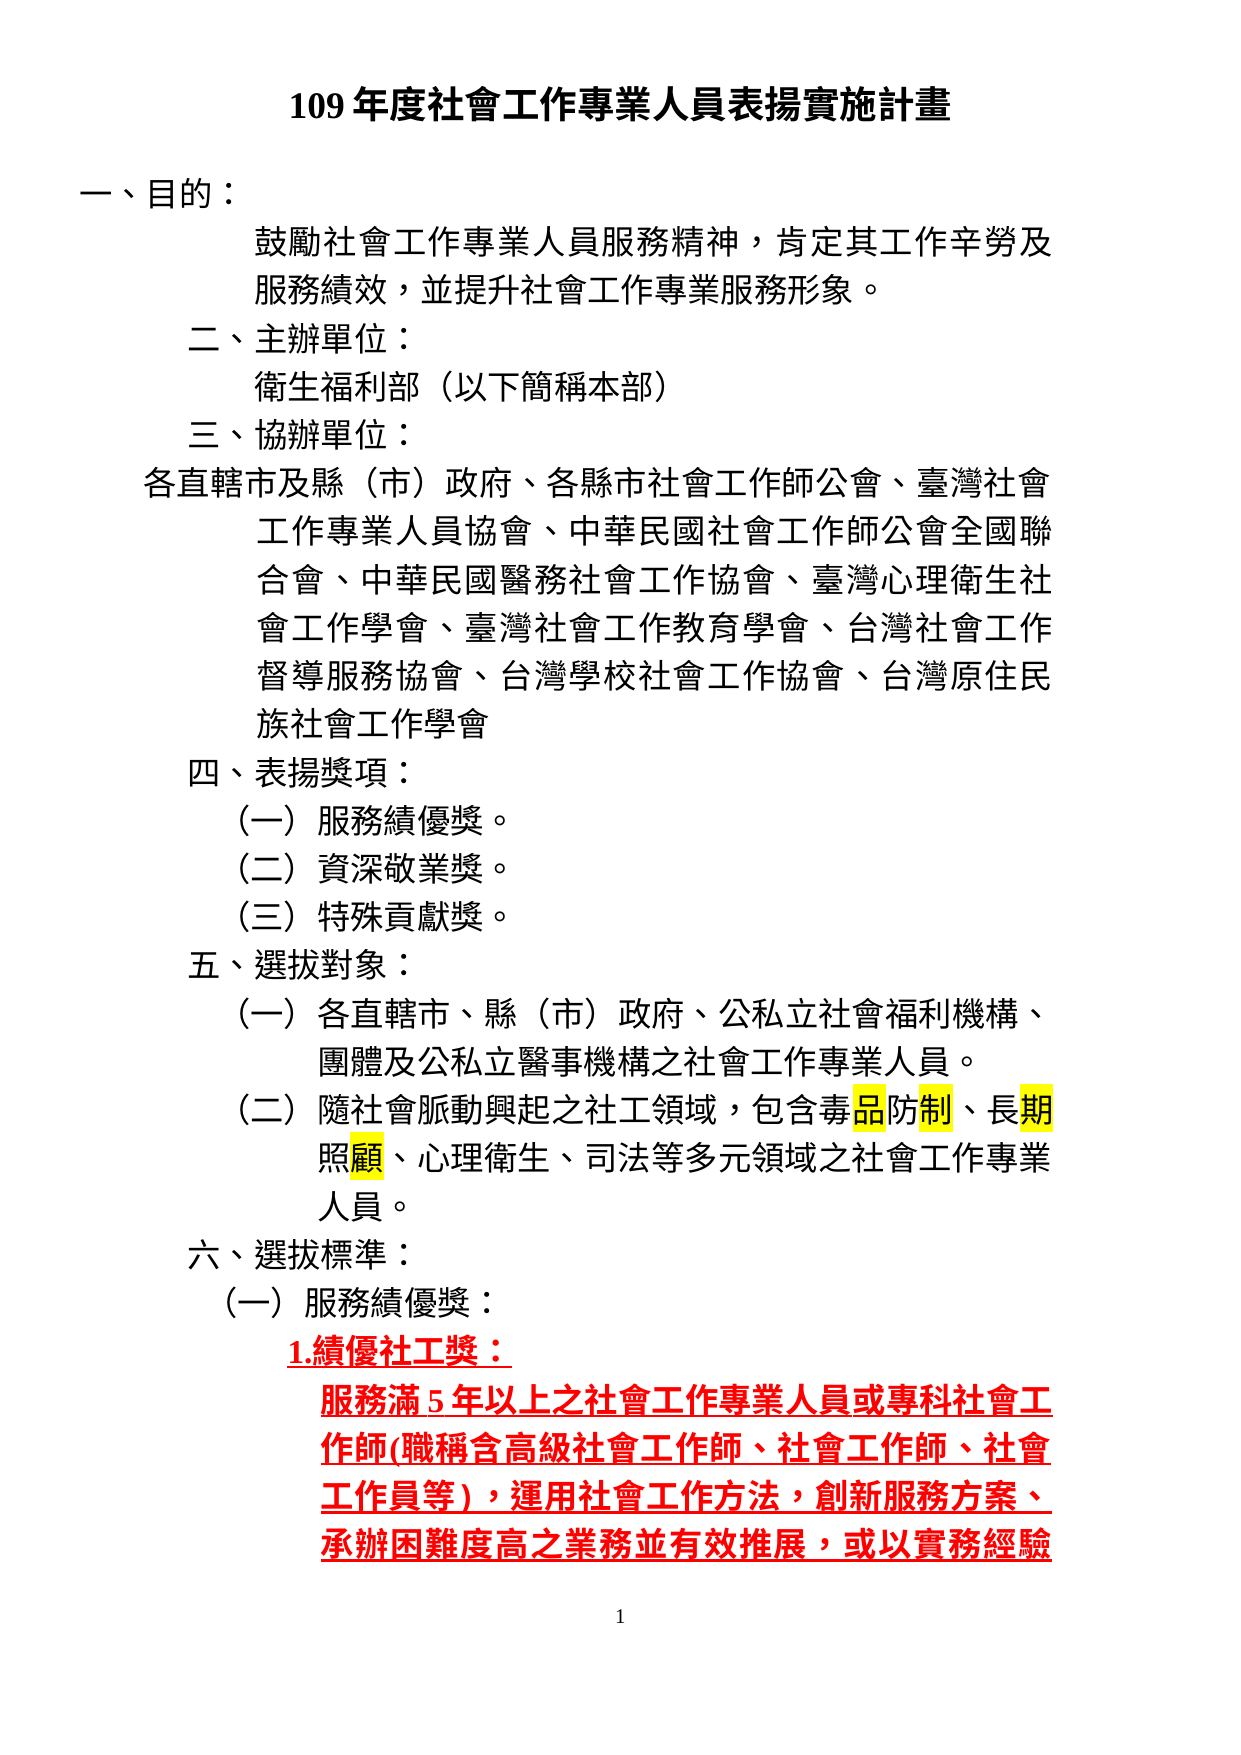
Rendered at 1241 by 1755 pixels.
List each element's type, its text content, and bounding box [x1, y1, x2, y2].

text 二、主辦單位： [187, 312, 1053, 361]
text （一）服務績優獎。 [217, 794, 1053, 843]
text 1.績優社工獎： [287, 1325, 1053, 1373]
text 各直轄市及縣（市）政府、各縣市社會工作師公會、臺灣社會工作專業人員協會、中華民國社會工作師公會全國聯合會、中華民國醫務社會工作協會、臺灣心理衛生社會工作學會、臺灣社會工作教育學會、台灣社會工作督導服務協會、台灣學校社會工作協會、台灣原住民族社會工作學會 [21, 457, 1053, 746]
text 四、表揚獎項： [187, 746, 1053, 794]
text （三）特殊貢獻獎。 [217, 891, 1053, 939]
text 一、目的： [0, 168, 1053, 216]
text （二）資深敬業獎。 [217, 843, 1053, 891]
text 109年度社會工作專業人員表揚實施計畫 [187, 75, 1053, 129]
text （一）各直轄市、縣（市）政府、公私立社會福利機構、團體及公私立醫事機構之社會工作專業人員。 [217, 987, 1053, 1084]
text （二）隨社會脈動興起之社工領域，包含毒品防制、長期照顧、心理衛生、司法等多元領域之社會工作專業人員。 [217, 1084, 1053, 1229]
text 六、選拔標準： [187, 1229, 1053, 1277]
text 鼓勵社會工作專業人員服務精神，肯定其工作辛勞及服務績效，並提升社會工作專業服務形象。 [254, 216, 1053, 312]
text （一）服務績優獎： [187, 1277, 1053, 1325]
text 衛生福利部（以下簡稱本部） [254, 361, 1053, 409]
text 作師(職稱含高級社會工作師、社會工作師、社會工作員等)，運用社會工作方法，創新服務方案、承辦困難度高之業務並有效推展，或以實務經驗 [321, 1416, 1053, 1566]
text 五、選拔對象： [187, 939, 1053, 987]
text 三、協辦單位： [187, 409, 1053, 457]
text 服務滿5年以上之社會工作專業人員或專科社會工 [321, 1373, 1053, 1415]
